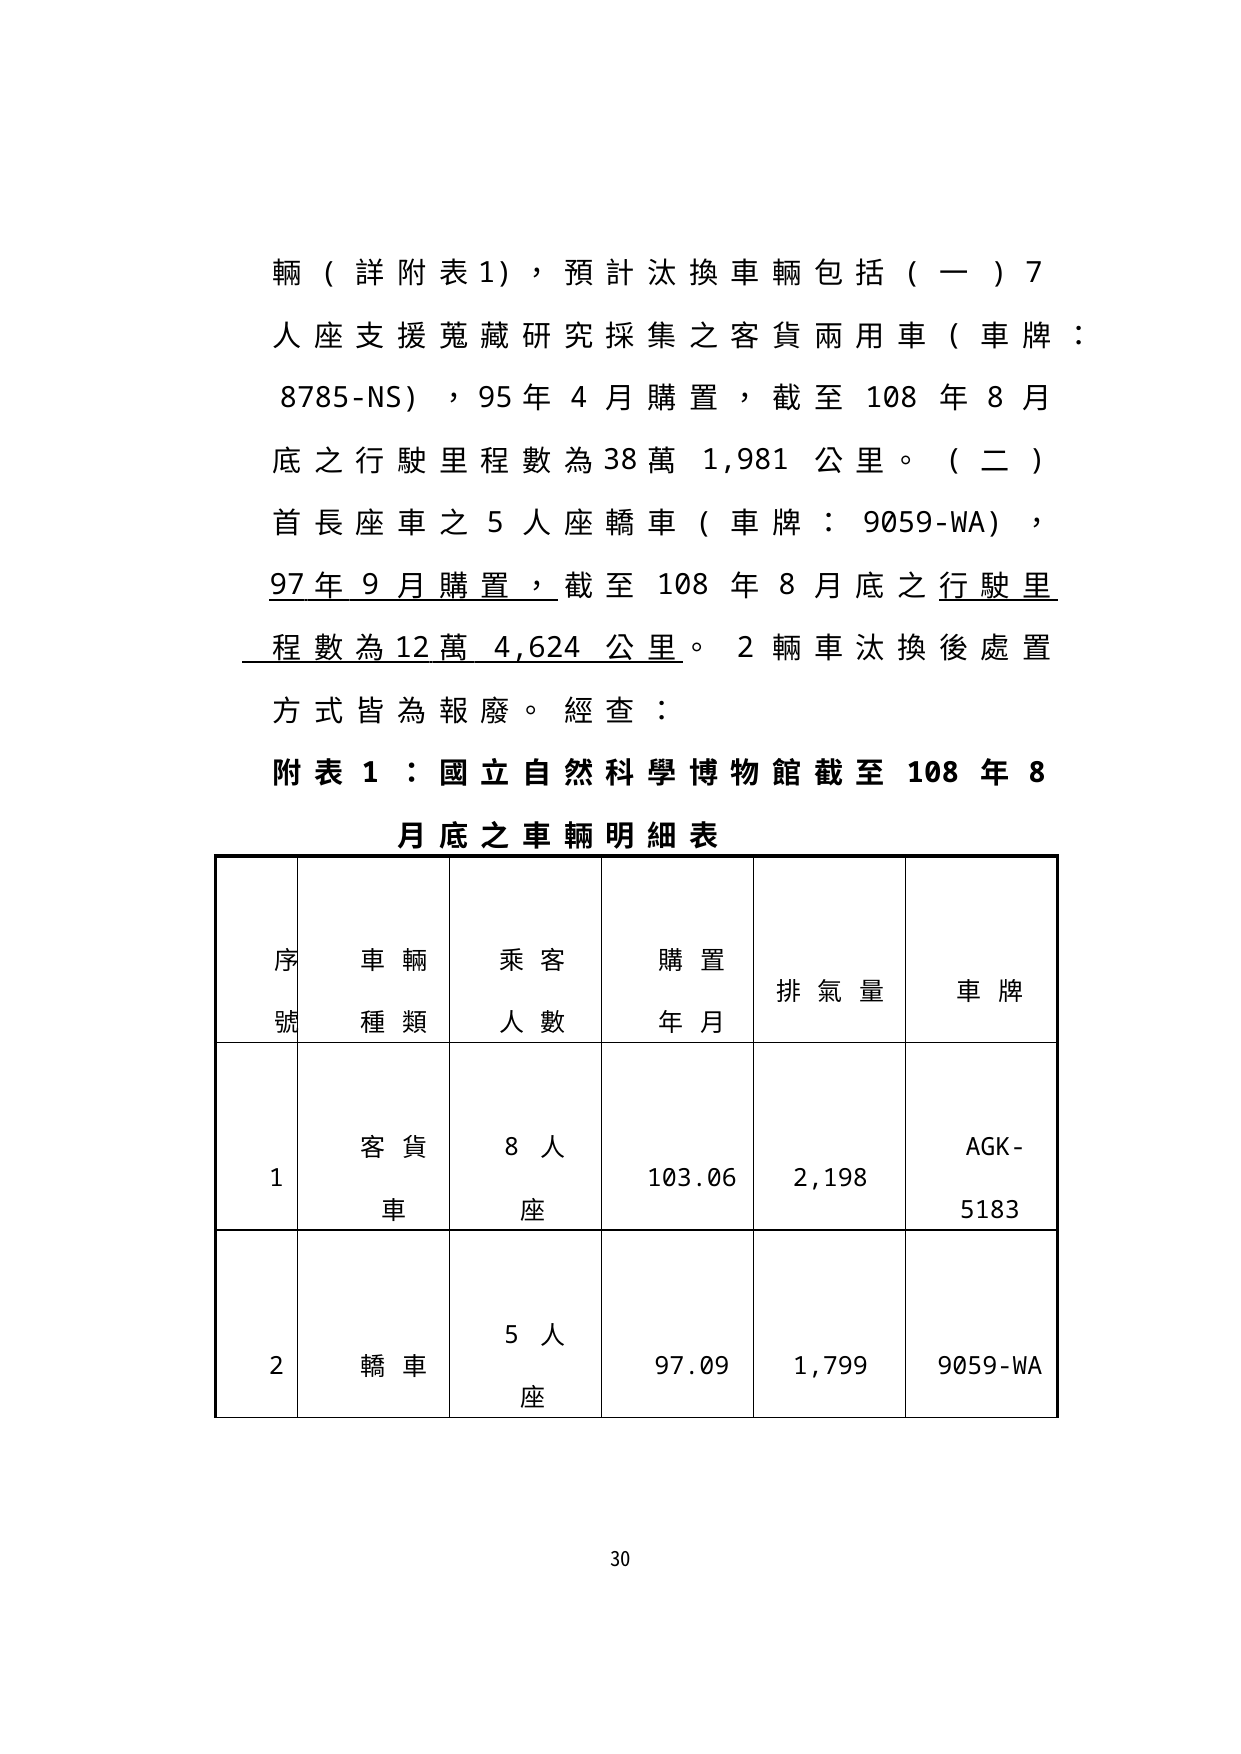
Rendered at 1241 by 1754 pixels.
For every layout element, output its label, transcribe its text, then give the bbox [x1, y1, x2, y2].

table_cell 2 [217, 1231, 297, 1417]
table_cell 103.06 [602, 1043, 753, 1229]
table_header 購置年月 [602, 858, 753, 1042]
table_cell 1 [217, 1043, 297, 1229]
table_cell 97.09 [602, 1231, 753, 1417]
table_cell AGK-5183 [906, 1043, 1056, 1229]
table_cell 轎車 [298, 1231, 449, 1417]
text 科博館109年度於固定資產建設改良擴充明細表之交通及運輸設備編列汰換該館已逾年限公務車輛2輛，計145萬5千元，包括客貨兩用車82萬元及首長座車63萬5千元。依該館提供資料，截至108年8月底計有11輛(詳附表1)，預計汰換車輛包括(一) 7人座支援蒐藏研究採集之客貨兩用車(車牌：8785-NS)，95年4月購置，截至108年8月底之行駛里程數為38萬1,981公里。(二)首長座車之5人座轎車(車牌：9059-WA)， 97年9月購置，截至108年8月底之行駛里程數為12萬4,624公里。2輛車汰換後處置方式皆為報廢。經查： [242, 229, 1058, 729]
table_cell 客貨車 [298, 1043, 449, 1229]
table_header 車輛種類 [298, 858, 449, 1042]
table_cell 9059-WA [906, 1231, 1056, 1417]
table_header 序號 [217, 858, 297, 1042]
table_cell 5人座 [450, 1231, 601, 1417]
table_cell 8人座 [450, 1043, 601, 1229]
table_header 排氣量 [754, 858, 905, 1042]
text 附表1：國立自然科學博物館截至108年8月底之車輛明細表 [237, 729, 1058, 854]
table_cell 2,198 [754, 1043, 905, 1229]
table_cell 1,799 [754, 1231, 905, 1417]
table_header 乘客人數 [450, 858, 601, 1042]
table_header 車牌 [906, 858, 1056, 1042]
